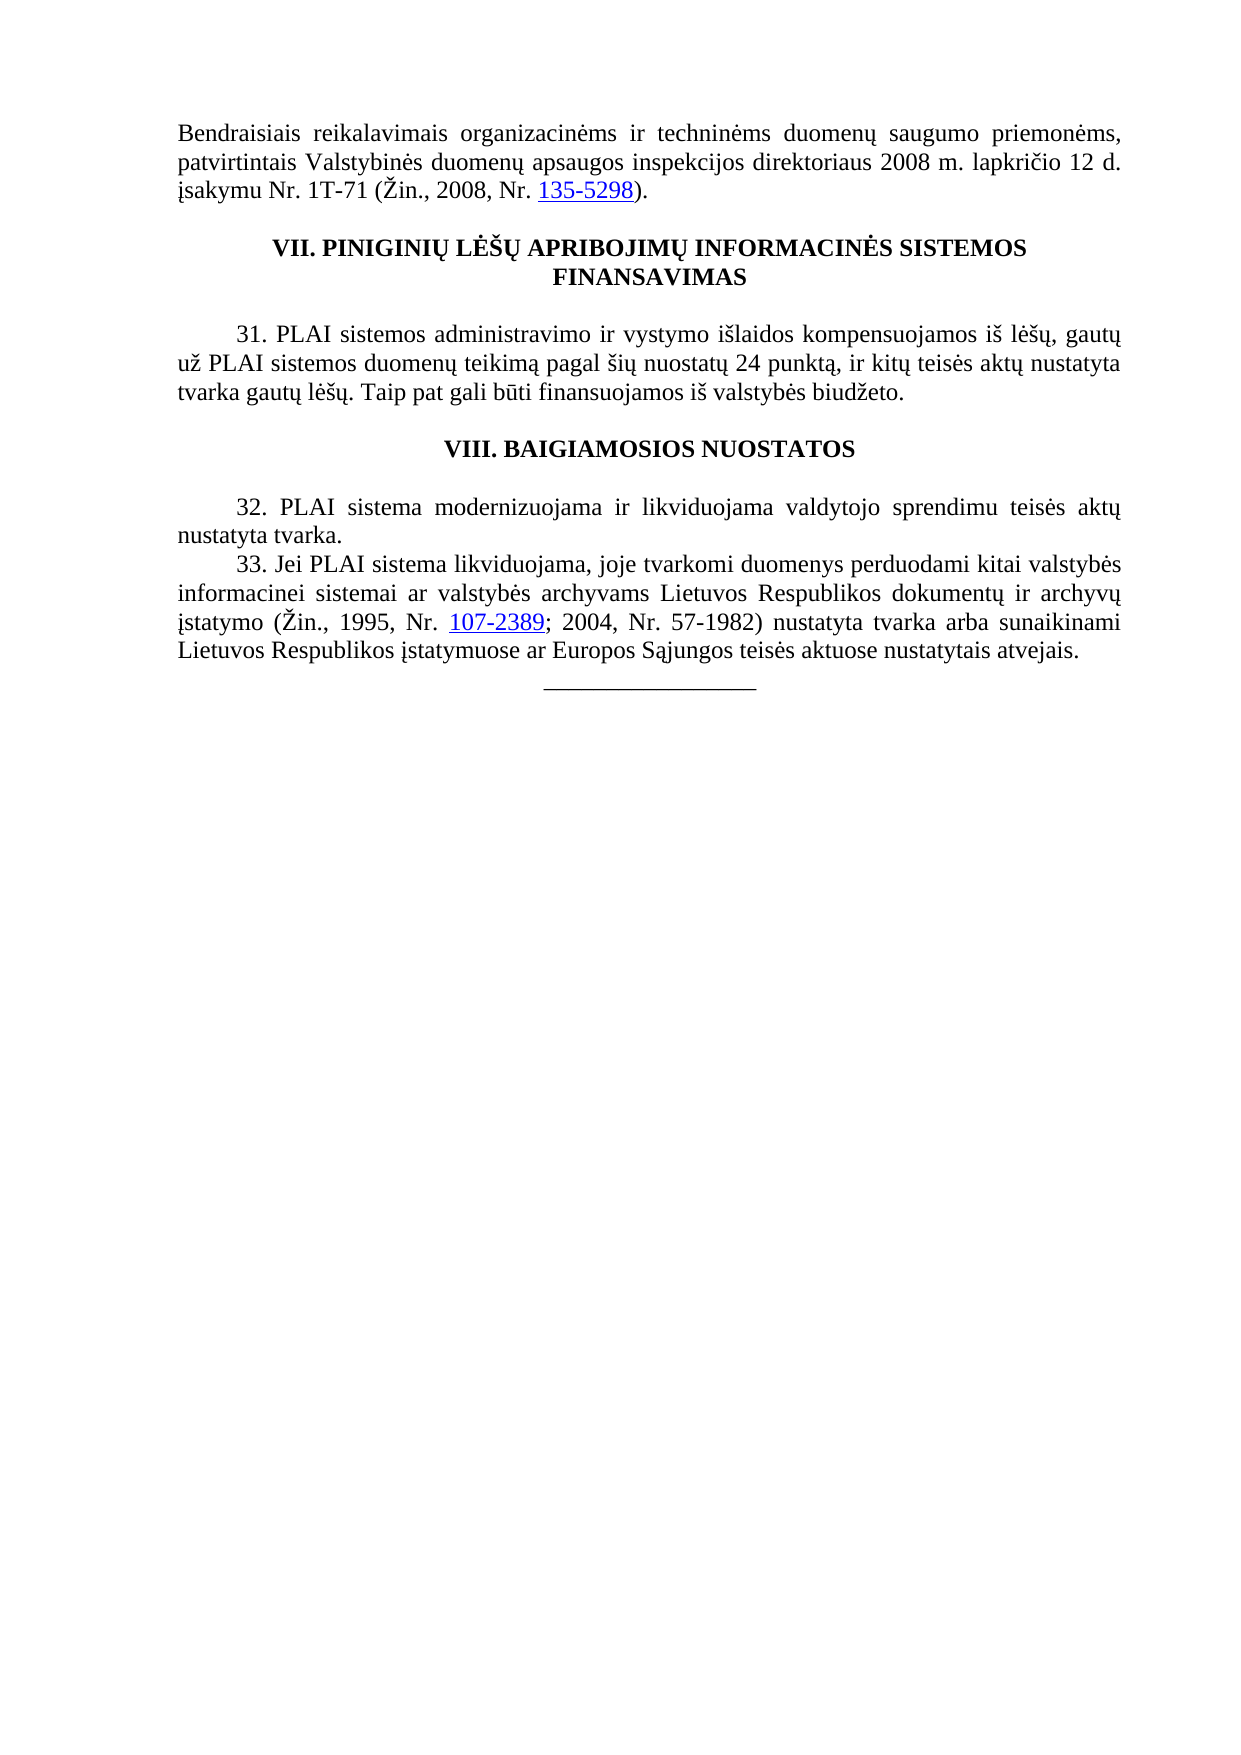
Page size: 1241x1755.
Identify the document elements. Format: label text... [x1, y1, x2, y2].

text _________________ [177, 664, 1122, 693]
text VII. PINIGINIŲ LĖŠŲ APRIBOJIMŲ INFORMACINĖS SISTEMOS FINANSAVIMAS [177, 233, 1122, 291]
text 33. Jei PLAI sistema likviduojama, joje tvarkomi duomenys perduodami kitai valstybės informacinei sistemai ar valstybės archyvams Lietuvos Respublikos dokumentų ir archyvų įstatymo (Žin., 1995, Nr. 107-2389; 2004, Nr. 57-1982) nustatyta tvarka arba sunaikinami Lietuvos Respublikos įstatymuose ar Europos Sąjungos teisės aktuose nustatytais atvejais. [177, 549, 1122, 664]
text 31. PLAI sistemos administravimo ir vystymo išlaidos kompensuojamos iš lėšų, gautų už PLAI sistemos duomenų teikimą pagal šių nuostatų 24 punktą, ir kitų teisės aktų nustatyta tvarka gautų lėšų. Taip pat gali būti finansuojamos iš valstybės biudžeto. [177, 319, 1122, 406]
text Bendraisiais reikalavimais organizacinėms ir techninėms duomenų saugumo priemonėms, patvirtintais Valstybinės duomenų apsaugos inspekcijos direktoriaus 2008 m. lapkričio 12 d. įsakymu Nr. 1T-71 (Žin., 2008, Nr. 135-5298). [177, 118, 1122, 204]
text 32. PLAI sistema modernizuojama ir likviduojama valdytojo sprendimu teisės aktų nustatyta tvarka. [177, 492, 1122, 549]
text VIII. BAIGIAMOSIOS NUOSTATOS [177, 434, 1122, 463]
